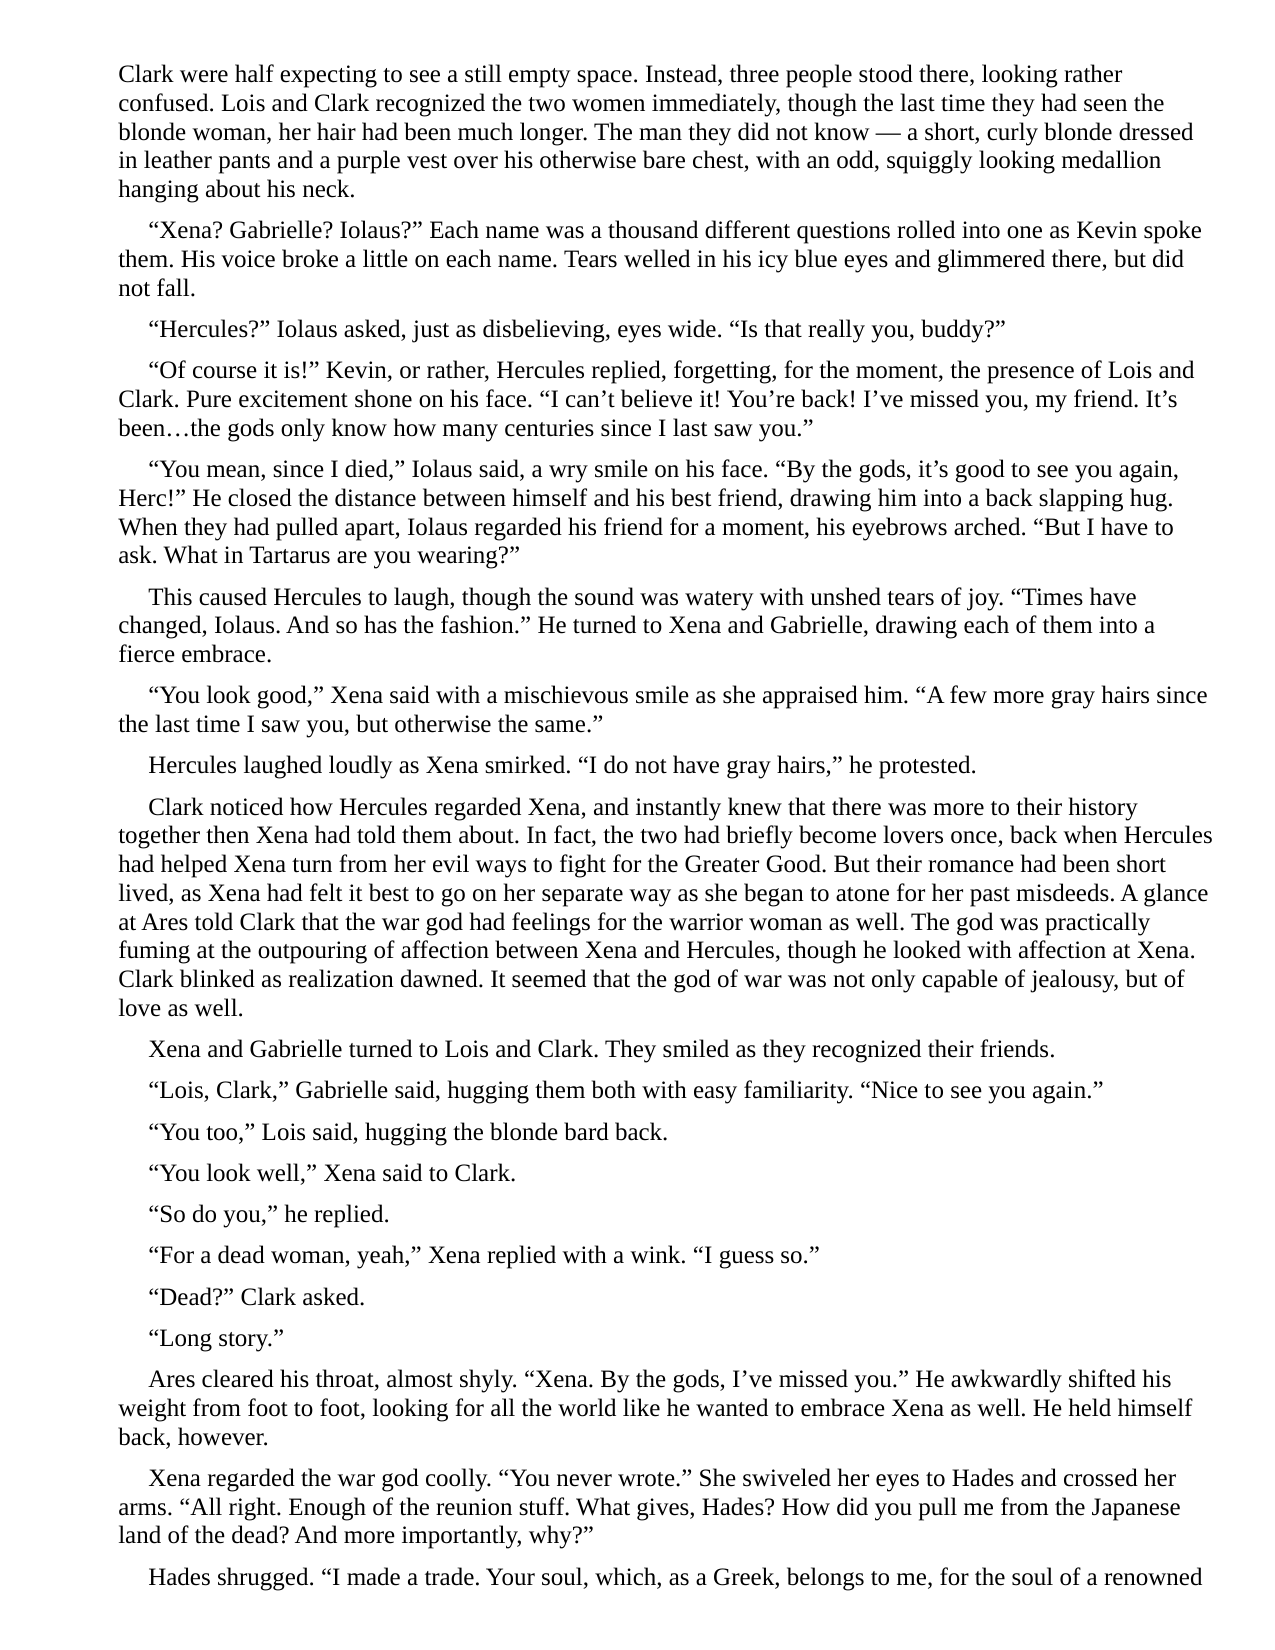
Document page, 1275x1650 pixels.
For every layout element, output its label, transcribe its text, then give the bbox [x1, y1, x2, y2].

text “Lois, Clark,” Gabrielle said, hugging them both with easy familiarity. “Nice to see you again.” [118, 1075, 1216, 1104]
text “You too,” Lois said, hugging the blonde bard back. [118, 1117, 1216, 1145]
text “Hercules?” Iolaus asked, just as disbelieving, eyes wide. “Is that really you, buddy?” [118, 314, 1216, 343]
text “You look well,” Xena said to Clark. [118, 1158, 1216, 1187]
text Hercules laughed loudly as Xena smirked. “I do not have gray hairs,” he protested. [118, 750, 1216, 779]
text Hades shrugged. “I made a trade. Your soul, which, as a Greek, belongs to me, for the soul of a renowned [118, 1562, 1216, 1590]
text “For a dead woman, yeah,” Xena replied with a wink. “I guess so.” [118, 1240, 1216, 1269]
text This caused Hercules to laugh, though the sound was watery with unshed tears of joy. “Times have changed, Iolaus. And so has the fashion.” He turned to Xena and Gabrielle, drawing each of them into a fierce embrace. [118, 582, 1216, 668]
text “You mean, since I died,” Iolaus said, a wry smile on his face. “By the gods, it’s good to see you again, Herc!” He closed the distance between himself and his best friend, drawing him into a back slapping hug. When they had pulled apart, Iolaus regarded his friend for a moment, his eyebrows arched. “But I have to ask. What in Tartarus are you wearing?” [118, 454, 1216, 569]
text “You look good,” Xena said with a mischievous smile as she appraised him. “A few more gray hairs since the last time I saw you, but otherwise the same.” [118, 680, 1216, 738]
text Xena and Gabrielle turned to Lois and Clark. They smiled as they recognized their friends. [118, 1034, 1216, 1063]
text “Dead?” Clark asked. [118, 1282, 1216, 1310]
text Xena regarded the war god coolly. “You never wrote.” She swiveled her eyes to Hades and crossed her arms. “All right. Enough of the reunion stuff. What gives, Hades? How did you pull me from the Japanese land of the dead? And more importantly, why?” [118, 1463, 1216, 1549]
text “So do you,” he replied. [118, 1199, 1216, 1228]
text “Xena? Gabrielle? Iolaus?” Each name was a thousand different questions rolled into one as Kevin spoke them. His voice broke a little on each name. Tears welled in his icy blue eyes and glimmered there, but did not fall. [118, 215, 1216, 302]
text “Of course it is!” Kevin, or rather, Hercules replied, forgetting, for the moment, the presence of Lois and Clark. Pure excitement shone on his face. “I can’t believe it! You’re back! I’ve missed you, my friend. It’s been…the gods only know how many centuries since I last saw you.” [118, 355, 1216, 442]
text Ares cleared his throat, almost shyly. “Xena. By the gods, I’ve missed you.” He awkwardly shifted his weight from foot to foot, looking for all the world like he wanted to embrace Xena as well. He held himself back, however. [118, 1364, 1216, 1450]
text “Long story.” [118, 1323, 1216, 1352]
text Clark noticed how Hercules regarded Xena, and instantly knew that there was more to their history together then Xena had told them about. In fact, the two had briefly become lovers once, back when Hercules had helped Xena turn from her evil ways to fight for the Greater Good. But their romance had been short lived, as Xena had felt it best to go on her separate way as she began to atone for her past misdeeds. A glance at Ares told Clark that the war god had feelings for the warrior woman as well. The god was practically fuming at the outpouring of affection between Xena and Hercules, though he looked with affection at Xena. Clark blinked as realization dawned. It seemed that the god of war was not only capable of jealousy, but of love as well. [118, 792, 1216, 1022]
text Clark were half expecting to see a still empty space. Instead, three people stood there, looking rather confused. Lois and Clark recognized the two women immediately, though the last time they had seen the blonde woman, her hair had been much longer. The man they did not know — a short, curly blonde dressed in leather pants and a purple vest over his otherwise bare chest, with an odd, squiggly looking medallion hanging about his neck. [118, 59, 1216, 203]
